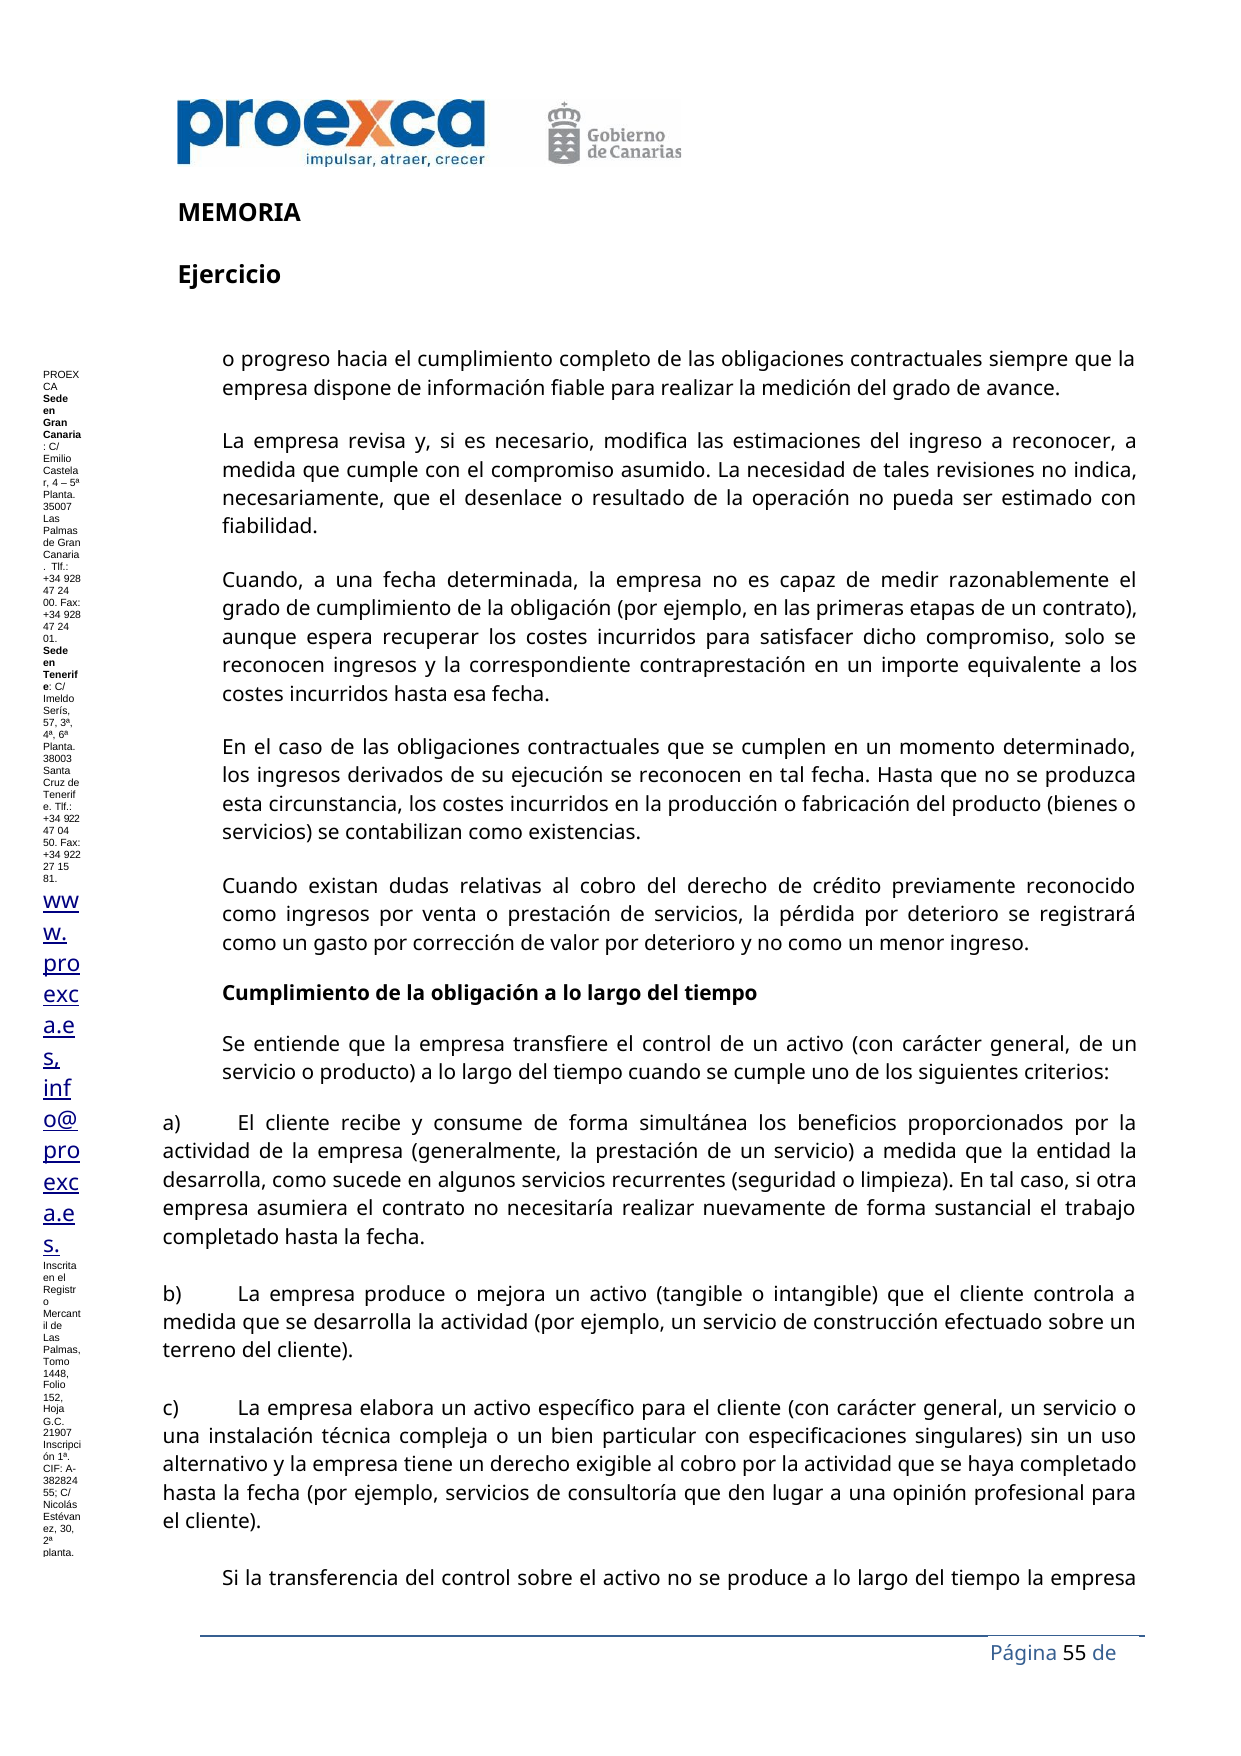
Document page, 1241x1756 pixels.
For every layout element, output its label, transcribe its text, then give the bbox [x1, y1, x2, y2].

text Si la transferencia del control sobre el activo no se produce a lo largo del tiempo la empresa reconoce el ingreso siguiendo los criterios establecidos para las obligaciones que se cumplen en un momento determinado. [222, 1563, 1138, 1592]
list La empresa produce o mejora un activo (tangible o intangible) que el cliente controla a medida que se desarrolla la actividad (por ejemplo, un servicio de construcción efectuado sobre un terreno del cliente). [162, 1279, 1137, 1364]
text PROEXCA Sede en Gran Canaria: C/ Emilio Castelar, 4 – 5ª Planta. 35007 Las Palmas de Gran Canaria. Tlf.: +34 928 47 24 00. Fax: +34 928 47 24 01. Sede en Tenerife: C/ Imeldo Serís, 57, 3ª, 4ª, 6ª Planta. 38003 Santa Cruz de Tenerife. Tlf.: +34 922 [43, 369, 81, 824]
text Se entiende que la empresa transfiere el control de un activo (con carácter general, de un servicio o producto) a lo largo del tiempo cuando se cumple uno de los siguientes criterios: [222, 1029, 1137, 1086]
text Cuando, a una fecha determinada, la empresa no es capaz de medir razonablemente el grado de cumplimiento de la obligación (por ejemplo, en las primeras etapas de un contrato), aunque espera recuperar los costes incurridos para satisfacer dicho compromiso, solo se reconocen ingresos y la correspondiente contraprestación en un importe equivalente a los costes incurridos hasta esa fecha. [222, 565, 1138, 707]
text En el caso de las obligaciones contractuales que se cumplen en un momento determinado, los ingresos derivados de su ejecución se reconocen en tal fecha. Hasta que no se produzca esta circunstancia, los costes incurridos en la producción o fabricación del producto (bienes o servicios) se contabilizan como existencias. [222, 732, 1138, 846]
text La empresa revisa y, si es necesario, modifica las estimaciones del ingreso a reconocer, a medida que cumple con el compromiso asumido. La necesidad de tales revisiones no indica, necesariamente, que el desenlace o resultado de la operación no pueda ser estimado con fiabilidad. [222, 426, 1137, 540]
text 47 04 50. Fax: +34 922 27 15 81. www.proexca.es, info@proexca.es. Inscrita en el Registro Mercantil de Las Palmas, Tomo 1448, Folio 152, Hoja G.C. 21907 Inscripción 1ª. CIF: A-38282455; C/ Nicolás Estévanez, 30, 2ª planta. 35007 Las Palmas de Gran [43, 824, 81, 1557]
list El cliente recibe y consume de forma simultánea los beneficios proporcionados por la actividad de la empresa (generalmente, la prestación de un servicio) a medida que la entidad la desarrolla, como sucede en algunos servicios recurrentes (seguridad o limpieza). En tal caso, si otra empresa asumiera el contrato no necesitaría realizar nuevamente de forma sustancial el trabajo completado hasta la fecha. [162, 1108, 1137, 1250]
subtitle Cumplimiento de la obligación a lo largo del tiempo [222, 978, 1163, 1007]
list La empresa elabora un activo específico para el cliente (con carácter general, un servicio o una instalación técnica compleja o un bien particular con especificaciones singulares) sin un uso alternativo y la empresa tiene un derecho exigible al cobro por la actividad que se haya completado hasta la fecha (por ejemplo, servicios de consultoría que den lugar a una opinión profesional para el cliente). [162, 1393, 1138, 1535]
text o progreso hacia el cumplimiento completo de las obligaciones contractuales siempre que la empresa dispone de información fiable para realizar la medición del grado de avance. [222, 344, 1137, 401]
text Cuando existan dudas relativas al cobro del derecho de crédito previamente reconocido como ingresos por venta o prestación de servicios, la pérdida por deterioro se registrará como un gasto por corrección de valor por deterioro y no como un menor ingreso. [222, 871, 1137, 956]
